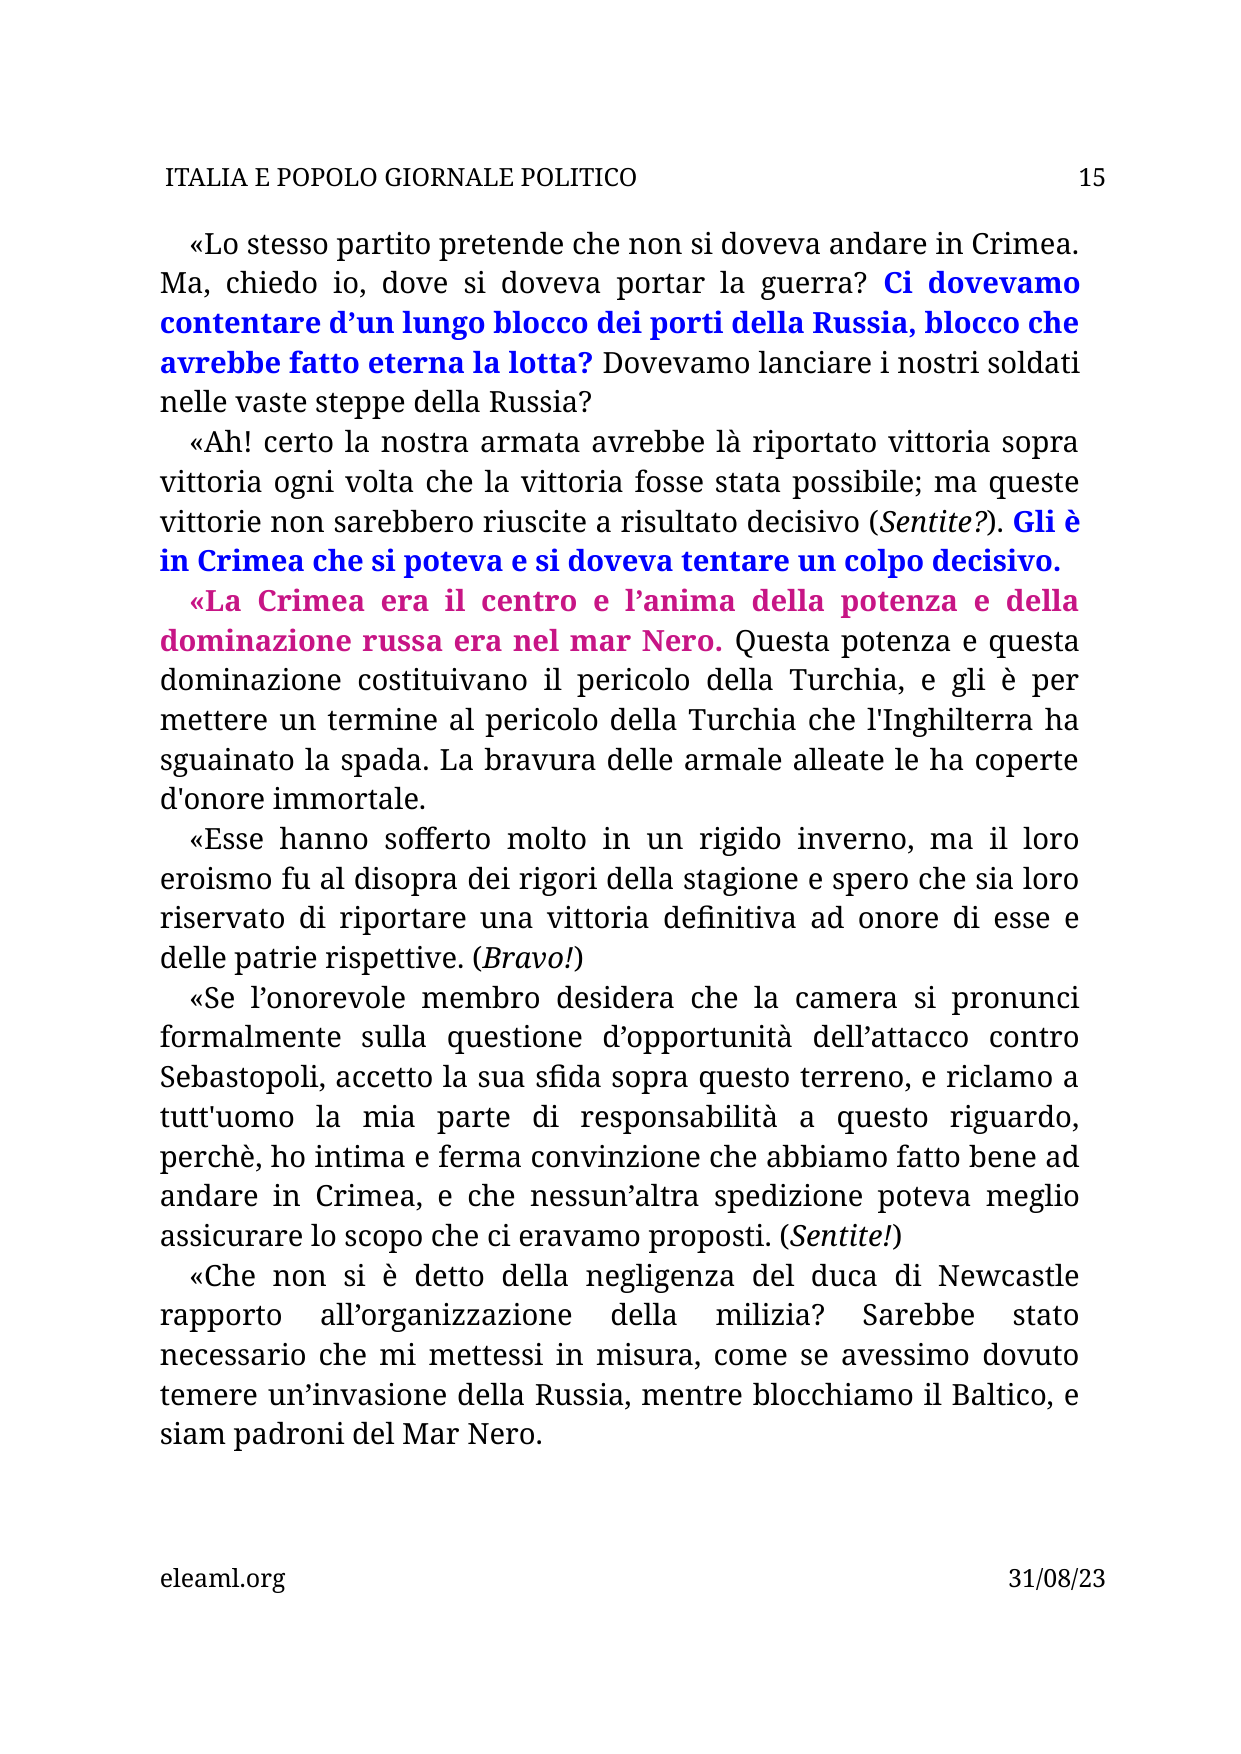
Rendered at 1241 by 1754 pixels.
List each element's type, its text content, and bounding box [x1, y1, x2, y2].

text «Ah! certo la nostra armata avrebbe là riportato vittoria sopra vittoria ogni volta che la vittoria fosse stata possibile; ma queste vittorie non sarebbero riuscite a risultato decisivo (Sentite?). Gli è in Crimea che si poteva e si doveva tentare un colpo decisivo. [159, 421, 1081, 580]
text «Esse hanno sofferto molto in un rigido inverno, ma il loro eroismo fu al disopra dei rigori della stagione e spero che sia loro riservato di riportare una vittoria definitiva ad onore di esse e delle patrie rispettive. (Bravo!) [159, 818, 1081, 977]
text «Che non si è detto della negligenza del duca di Newcastle rapporto all’organizzazione della milizia? Sarebbe stato necessario che mi mettessi in misura, come se avessimo dovuto temere un’invasione della Russia, mentre blocchiamo il Baltico, e siam padroni del Mar Nero. [159, 1255, 1081, 1453]
text «Lo stesso partito pretende che non si doveva andare in Crimea. Ma, chiedo io, dove si doveva portar la guerra? Ci dovevamo contentare d’un lungo blocco dei porti della Russia, blocco che avrebbe fatto eterna la lotta? Dovevamo lanciare i nostri soldati nelle vaste steppe della Russia? [159, 223, 1081, 421]
text «Se l’onorevole membro desidera che la camera si pronunci formalmente sulla questione d’opportunità dell’attacco contro Sebastopoli, accetto la sua sfida sopra questo terreno, e riclamo a tutt'uomo la mia parte di responsabilità a questo riguardo, perchè, ho intima e ferma convinzione che abbiamo fatto bene ad andare in Crimea, e che nessun’altra spedizione poteva meglio assicurare lo scopo che ci eravamo proposti. (Sentite!) [159, 977, 1081, 1255]
text «La Crimea era il centro e l’anima della potenza e della dominazione russa era nel mar Nero. Questa potenza e questa dominazione costituivano il pericolo della Turchia, e gli è per mettere un termine al pericolo della Turchia che l'Inghilterra ha sguainato la spada. La bravura delle armale alleate le ha coperte d'onore immortale. [159, 580, 1081, 818]
